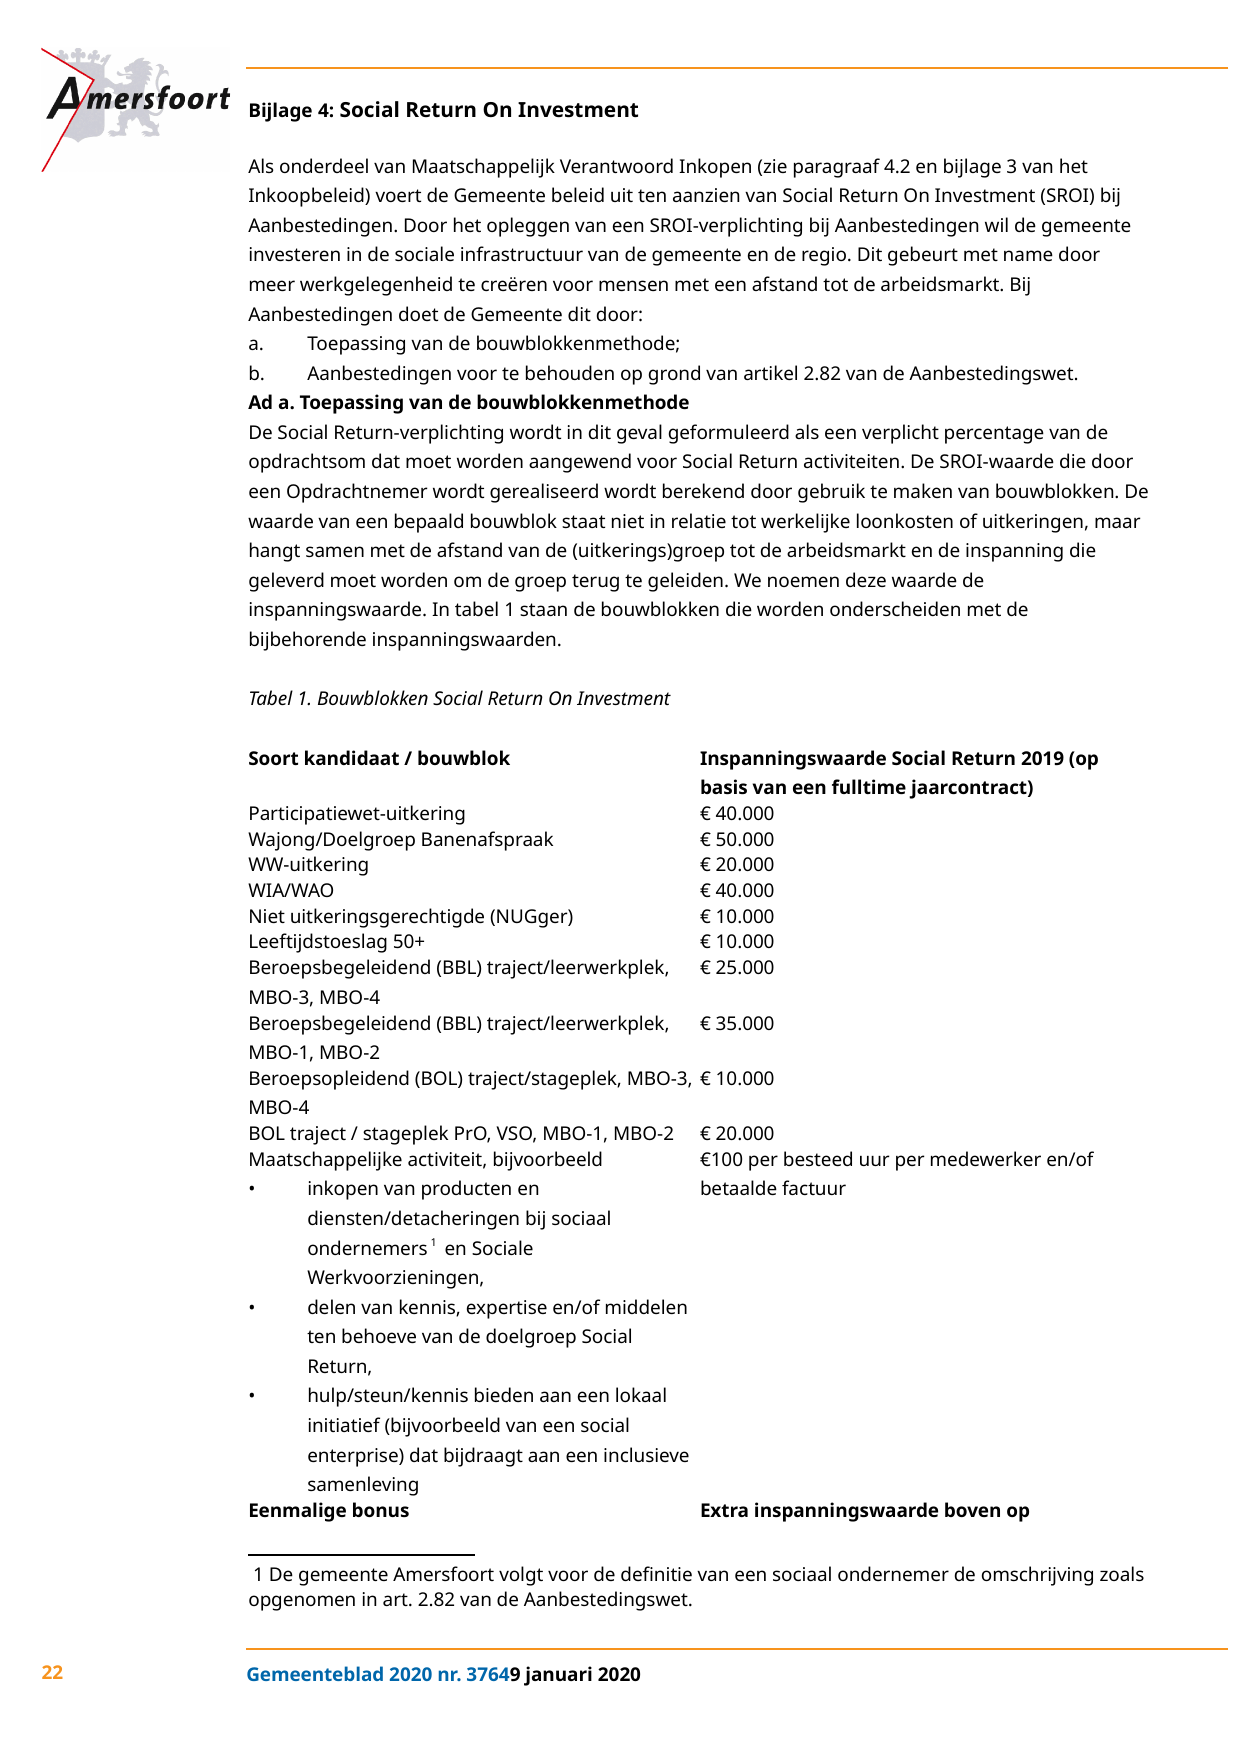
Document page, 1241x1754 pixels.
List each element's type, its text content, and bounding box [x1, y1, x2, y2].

table_cell € 25.000 [700, 954, 1152, 1010]
table_cell Eenmalige bonus [248, 1497, 700, 1523]
list Aanbestedingen voor te behouden op grond van artikel 2.82 van de Aanbestedingswet. [248, 360, 1152, 386]
list Toepassing van de bouwblokkenmethode; [248, 330, 1152, 356]
table_cell Participatiewet-uitkering [248, 800, 700, 826]
table_header Inspanningswaarde Social Return 2019 (op basis van een fulltime jaarcontract) [700, 745, 1152, 800]
table_header Soort kandidaat / bouwblok [248, 745, 700, 800]
picture [41, 47, 231, 172]
table_cell € 10.000 [700, 929, 1152, 954]
table_cell Maatschappelijke activiteit, bijvoorbeeld inkopen van producten en diensten/detacheringen bij sociaal ondernemers en Sociale Werkvoorzieningen, delen van kennis, expertise en/of middelen ten behoeve van de doelgroep Social Return, hulp/steun/kennis bieden aan een lokaal initiatief (bijvoorbeeld van een social enterprise) dat bijdraagt aan een inclusieve samenleving [248, 1146, 700, 1497]
table_cell € 40.000 [700, 877, 1152, 903]
table_cell € 20.000 [700, 851, 1152, 877]
text Tabel 1. Bouwblokken Social Return On Investment [248, 685, 1152, 711]
table_cell Leeftijdstoeslag 50+ [248, 929, 700, 954]
table_cell € 50.000 [700, 826, 1152, 851]
table_cell Beroepsbegeleidend (BBL) traject/leerwerkplek, MBO-3, MBO-4 [248, 954, 700, 1010]
table_cell Extra inspanningswaarde boven op [700, 1497, 1152, 1523]
table_cell € 20.000 [700, 1120, 1152, 1146]
table_cell € 10.000 [700, 903, 1152, 929]
text Als onderdeel van Maatschappelijk Verantwoord Inkopen (zie paragraaf 4.2 en bijlage 3 van het Inkoopbeleid) voert de Gemeente beleid uit ten aanzien van Social Return On Investment (SROI) bij Aanbestedingen. Door het opleggen van een SROI-verplichting bij Aanbestedingen wil de gemeente investeren in de sociale infrastructuur van de gemeente en de regio. Dit gebeurt met name door meer werkgelegenheid te creëren voor mensen met een afstand tot de arbeidsmarkt. Bij Aanbestedingen doet de Gemeente dit door: [248, 153, 1152, 327]
table_cell Wajong/Doelgroep Banenafspraak [248, 826, 700, 851]
text Bijlage 4: Social Return On Investment [248, 95, 1152, 123]
table_cell € 40.000 [700, 800, 1152, 826]
table_cell WW-uitkering [248, 851, 700, 877]
text De Social Return-verplichting wordt in dit geval geformuleerd als een verplicht percentage van de opdrachtsom dat moet worden aangewend voor Social Return activiteiten. De SROI-waarde die door een Opdrachtnemer wordt gerealiseerd wordt berekend door gebruik te maken van bouwblokken. De waarde van een bepaald bouwblok staat niet in relatie tot werkelijke loonkosten of uitkeringen, maar hangt samen met de afstand van de (uitkerings)groep tot de arbeidsmarkt en de inspanning die geleverd moet worden om de groep terug te geleiden. We noemen deze waarde de inspanningswaarde. In tabel 1 staan de bouwblokken die worden onderscheiden met de bijbehorende inspanningswaarden. [248, 419, 1152, 652]
table_cell WIA/WAO [248, 877, 700, 903]
table_cell Niet uitkeringsgerechtigde (NUGger) [248, 903, 700, 929]
table_cell Beroepsbegeleidend (BBL) traject/leerwerkplek, MBO-1, MBO-2 [248, 1010, 700, 1065]
table_cell BOL traject / stageplek PrO, VSO, MBO-1, MBO-2 [248, 1120, 700, 1146]
text Ad a. Toepassing van de bouwblokkenmethode [248, 389, 1152, 415]
table_cell Beroepsopleidend (BOL) traject/stageplek, MBO-3, MBO-4 [248, 1065, 700, 1120]
table_cell € 10.000 [700, 1065, 1152, 1120]
table_cell €100 per besteed uur per medewerker en/of betaalde factuur [700, 1146, 1152, 1497]
table_cell € 35.000 [700, 1010, 1152, 1065]
